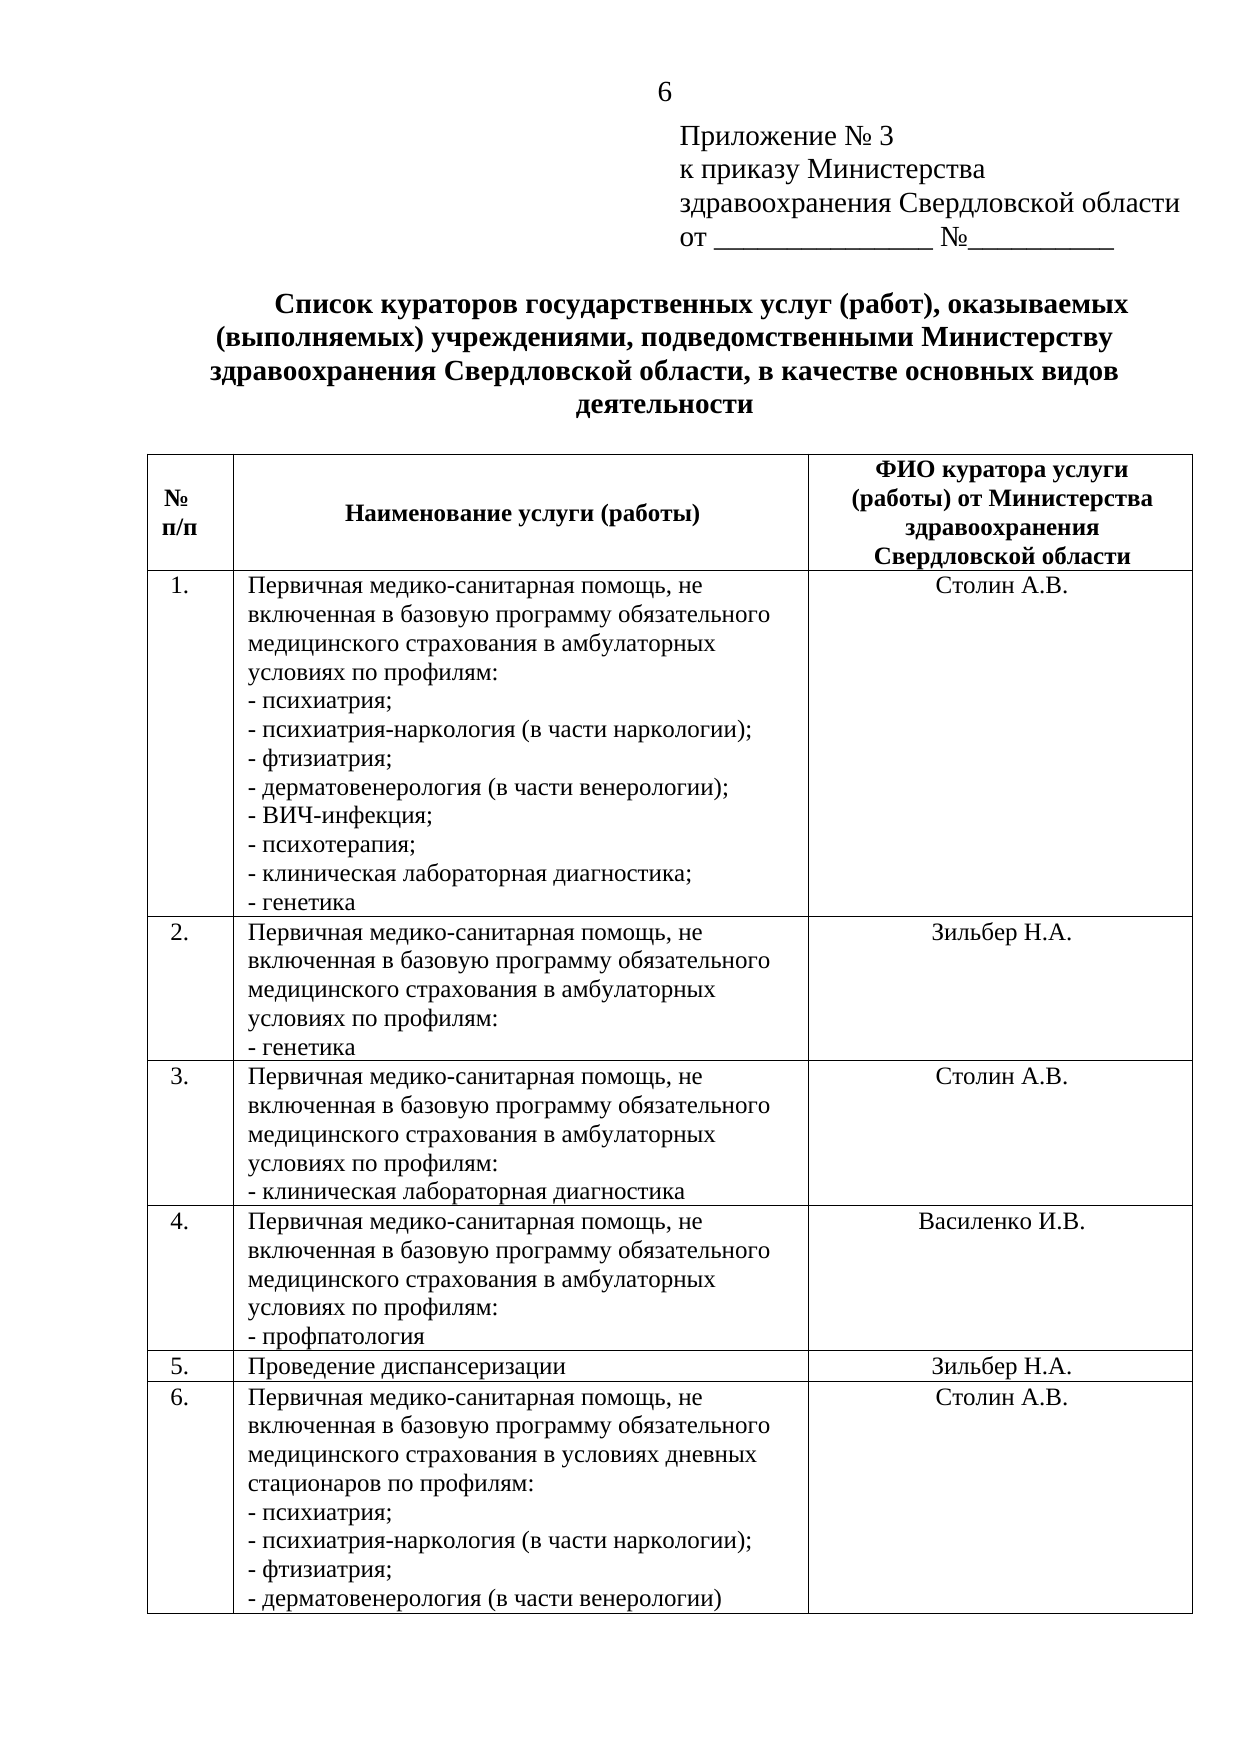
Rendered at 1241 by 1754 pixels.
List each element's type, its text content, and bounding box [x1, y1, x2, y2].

table_cell Первичная медико-санитарная помощь, не включенная в базовую программу обязательного медицинского страхования в амбулаторных условиях по профилям: - генетика [234, 917, 808, 1060]
table_cell Первичная медико-санитарная помощь, не включенная в базовую программу обязательного медицинского страхования в амбулаторных условиях по профилям: - психиатрия; - психиатрия-наркология (в части наркологии); - фтизиатрия; - дерматовенерология (в части венерологии); - ВИЧ-инфекция; - психотерапия; - клиническая лабораторная диагностика; - генетика [234, 571, 808, 916]
table_cell Первичная медико-санитарная помощь, не включенная в базовую программу обязательного медицинского страхования в условиях дневных стационаров по профилям: - психиатрия; - психиатрия-наркология (в части наркологии); - фтизиатрия; - дерматовенерология (в части венерологии) [234, 1382, 808, 1613]
table_cell 2. [148, 917, 233, 1060]
table_header Наименование услуги (работы) [234, 455, 808, 569]
table_header № п/п [148, 455, 233, 569]
table_cell Зильбер Н.А. [809, 917, 1192, 1060]
table_cell 6. [148, 1382, 233, 1613]
table_cell Столин А.В. [809, 1382, 1192, 1613]
text Приложение № 3 [679, 118, 1181, 152]
table_cell Проведение диспансеризации [234, 1351, 808, 1381]
table_cell Первичная медико-санитарная помощь, не включенная в базовую программу обязательного медицинского страхования в амбулаторных условиях по профилям: - профпатология [234, 1206, 808, 1350]
text Список кураторов государственных услуг (работ), оказываемых (выполняемых) учреждениями, подведомственными Министерству здравоохранения Свердловской области, в качестве основных видов деятельности [148, 286, 1181, 420]
table_cell Первичная медико-санитарная помощь, не включенная в базовую программу обязательного медицинского страхования в амбулаторных условиях по профилям: - клиническая лабораторная диагностика [234, 1061, 808, 1205]
table_cell Василенко И.В. [809, 1206, 1192, 1350]
table_cell 4. [148, 1206, 233, 1350]
table_cell 5. [148, 1351, 233, 1381]
table_cell Столин А.В. [809, 1061, 1192, 1205]
table_header ФИО куратора услуги (работы) от Министерства здравоохранения Свердловской области [809, 455, 1192, 569]
text к приказу Министерства здравоохранения Свердловской области [679, 152, 1181, 219]
table_cell 3. [148, 1061, 233, 1205]
text от _______________ №__________ [679, 219, 1181, 252]
table_cell 1. [148, 571, 233, 916]
table_cell Зильбер Н.А. [809, 1351, 1192, 1381]
table_cell Столин А.В. [809, 571, 1192, 916]
